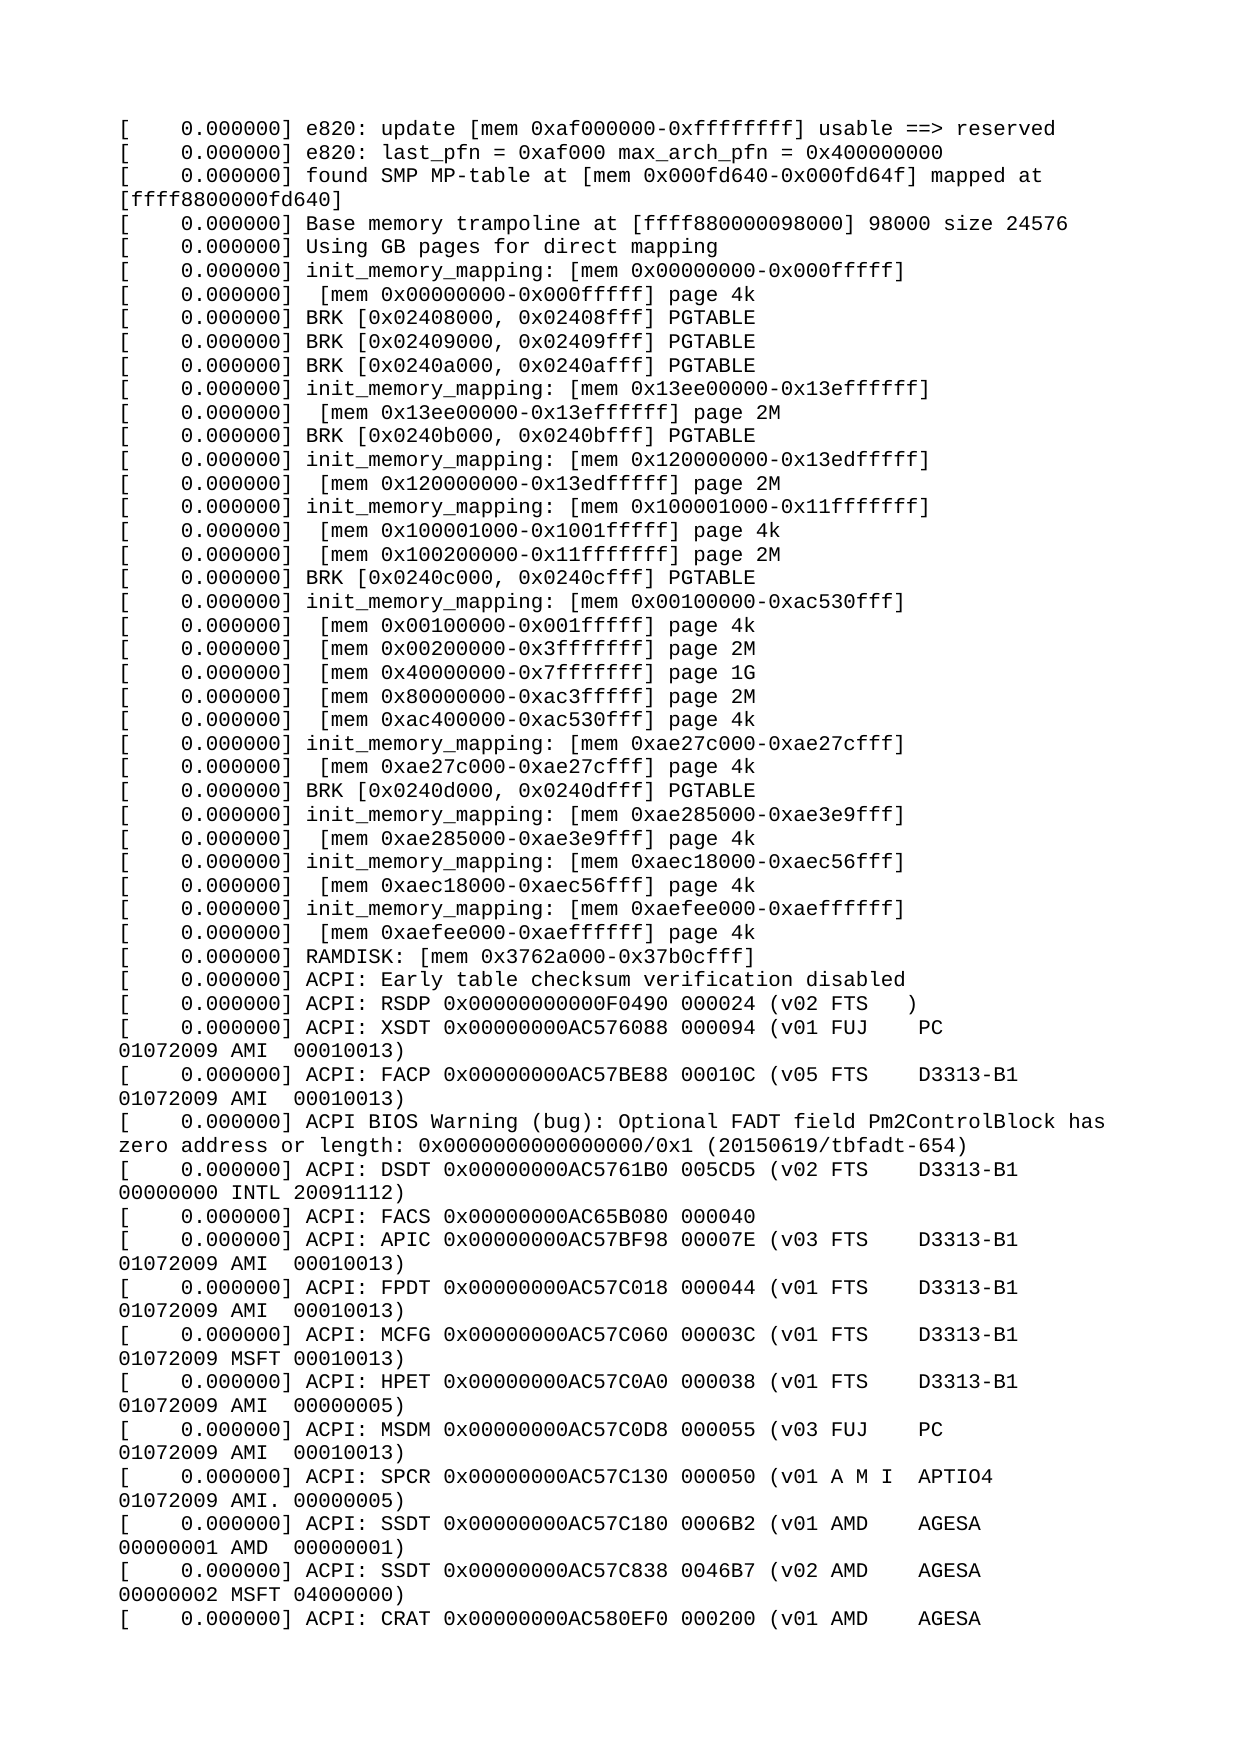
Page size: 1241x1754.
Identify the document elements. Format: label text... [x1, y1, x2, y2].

text [ 0.000000] init_memory_mapping: [mem 0xaec18000-0xaec56fff] [118, 851, 1122, 875]
text [ 0.000000] init_memory_mapping: [mem 0x00000000-0x000fffff] [118, 260, 1122, 284]
text [ 0.000000] ACPI: SSDT 0x00000000AC57C180 0006B2 (v01 AMD AGESA 00000001 AMD 00000001) [118, 1513, 1122, 1561]
text [ 0.000000] ACPI: HPET 0x00000000AC57C0A0 000038 (v01 FTS D3313-B1 01072009 AMI 00000005) [118, 1371, 1122, 1419]
text [ 0.000000] ACPI: APIC 0x00000000AC57BF98 00007E (v03 FTS D3313-B1 01072009 AMI 00010013) [118, 1229, 1122, 1277]
text [ 0.000000] BRK [0x02409000, 0x02409fff] PGTABLE [118, 331, 1122, 354]
text [ 0.000000] init_memory_mapping: [mem 0xae285000-0xae3e9fff] [118, 804, 1122, 827]
text [ 0.000000] [mem 0x100200000-0x11fffffff] page 2M [118, 544, 1122, 567]
text [ 0.000000] [mem 0x100001000-0x1001fffff] page 4k [118, 520, 1122, 544]
text [ 0.000000] e820: update [mem 0xaf000000-0xffffffff] usable ==> reserved [118, 118, 1122, 142]
text [ 0.000000] [mem 0x120000000-0x13edfffff] page 2M [118, 473, 1122, 496]
text [ 0.000000] BRK [0x0240b000, 0x0240bfff] PGTABLE [118, 426, 1122, 449]
text [ 0.000000] ACPI: XSDT 0x00000000AC576088 000094 (v01 FUJ PC 01072009 AMI 00010013) [118, 1017, 1122, 1064]
text [ 0.000000] [mem 0xae285000-0xae3e9fff] page 4k [118, 827, 1122, 851]
text [ 0.000000] ACPI: CRAT 0x00000000AC580EF0 000200 (v01 AMD AGESA [118, 1608, 1122, 1631]
text [ 0.000000] ACPI: SSDT 0x00000000AC57C838 0046B7 (v02 AMD AGESA 00000002 MSFT 04000000) [118, 1561, 1122, 1608]
text [ 0.000000] init_memory_mapping: [mem 0xae27c000-0xae27cfff] [118, 733, 1122, 757]
text [ 0.000000] init_memory_mapping: [mem 0x100001000-0x11fffffff] [118, 496, 1122, 520]
text [ 0.000000] init_memory_mapping: [mem 0x120000000-0x13edfffff] [118, 449, 1122, 473]
text [ 0.000000] init_memory_mapping: [mem 0x00100000-0xac530fff] [118, 591, 1122, 615]
text [ 0.000000] [mem 0x00200000-0x3fffffff] page 2M [118, 638, 1122, 662]
text [ 0.000000] ACPI: SPCR 0x00000000AC57C130 000050 (v01 A M I APTIO4 01072009 AMI. 00000005) [118, 1466, 1122, 1513]
text [ 0.000000] [mem 0x40000000-0x7fffffff] page 1G [118, 662, 1122, 686]
text [ 0.000000] [mem 0xac400000-0xac530fff] page 4k [118, 709, 1122, 733]
text [ 0.000000] [mem 0xaec18000-0xaec56fff] page 4k [118, 875, 1122, 898]
text [ 0.000000] found SMP MP-table at [mem 0x000fd640-0x000fd64f] mapped at [ffff8800000fd640] [118, 165, 1122, 213]
text [ 0.000000] init_memory_mapping: [mem 0xaefee000-0xaeffffff] [118, 898, 1122, 922]
text [ 0.000000] [mem 0x13ee00000-0x13effffff] page 2M [118, 402, 1122, 426]
text [ 0.000000] ACPI: FACS 0x00000000AC65B080 000040 [118, 1206, 1122, 1229]
text [ 0.000000] RAMDISK: [mem 0x3762a000-0x37b0cfff] [118, 946, 1122, 969]
text [ 0.000000] ACPI BIOS Warning (bug): Optional FADT field Pm2ControlBlock has zero address or length: 0x0000000000000000/0x1 (20150619/tbfadt-654) [118, 1111, 1122, 1158]
text [ 0.000000] Base memory trampoline at [ffff880000098000] 98000 size 24576 [118, 213, 1122, 236]
text [ 0.000000] Using GB pages for direct mapping [118, 236, 1122, 260]
text [ 0.000000] BRK [0x02408000, 0x02408fff] PGTABLE [118, 307, 1122, 331]
text [ 0.000000] BRK [0x0240a000, 0x0240afff] PGTABLE [118, 354, 1122, 378]
text [ 0.000000] BRK [0x0240d000, 0x0240dfff] PGTABLE [118, 780, 1122, 804]
text [ 0.000000] ACPI: MCFG 0x00000000AC57C060 00003C (v01 FTS D3313-B1 01072009 MSFT 00010013) [118, 1324, 1122, 1371]
text [ 0.000000] ACPI: RSDP 0x00000000000F0490 000024 (v02 FTS ) [118, 993, 1122, 1017]
text [ 0.000000] [mem 0x80000000-0xac3fffff] page 2M [118, 686, 1122, 709]
text [ 0.000000] [mem 0x00000000-0x000fffff] page 4k [118, 284, 1122, 307]
text [ 0.000000] ACPI: MSDM 0x00000000AC57C0D8 000055 (v03 FUJ PC 01072009 AMI 00010013) [118, 1419, 1122, 1466]
text [ 0.000000] [mem 0x00100000-0x001fffff] page 4k [118, 615, 1122, 638]
text [ 0.000000] init_memory_mapping: [mem 0x13ee00000-0x13effffff] [118, 378, 1122, 402]
text [ 0.000000] [mem 0xae27c000-0xae27cfff] page 4k [118, 757, 1122, 780]
text [ 0.000000] BRK [0x0240c000, 0x0240cfff] PGTABLE [118, 567, 1122, 591]
text [ 0.000000] [mem 0xaefee000-0xaeffffff] page 4k [118, 922, 1122, 946]
text [ 0.000000] ACPI: FPDT 0x00000000AC57C018 000044 (v01 FTS D3313-B1 01072009 AMI 00010013) [118, 1277, 1122, 1324]
text [ 0.000000] e820: last_pfn = 0xaf000 max_arch_pfn = 0x400000000 [118, 142, 1122, 165]
text [ 0.000000] ACPI: DSDT 0x00000000AC5761B0 005CD5 (v02 FTS D3313-B1 00000000 INTL 20091112) [118, 1158, 1122, 1206]
text [ 0.000000] ACPI: Early table checksum verification disabled [118, 969, 1122, 993]
text [ 0.000000] ACPI: FACP 0x00000000AC57BE88 00010C (v05 FTS D3313-B1 01072009 AMI 00010013) [118, 1064, 1122, 1111]
